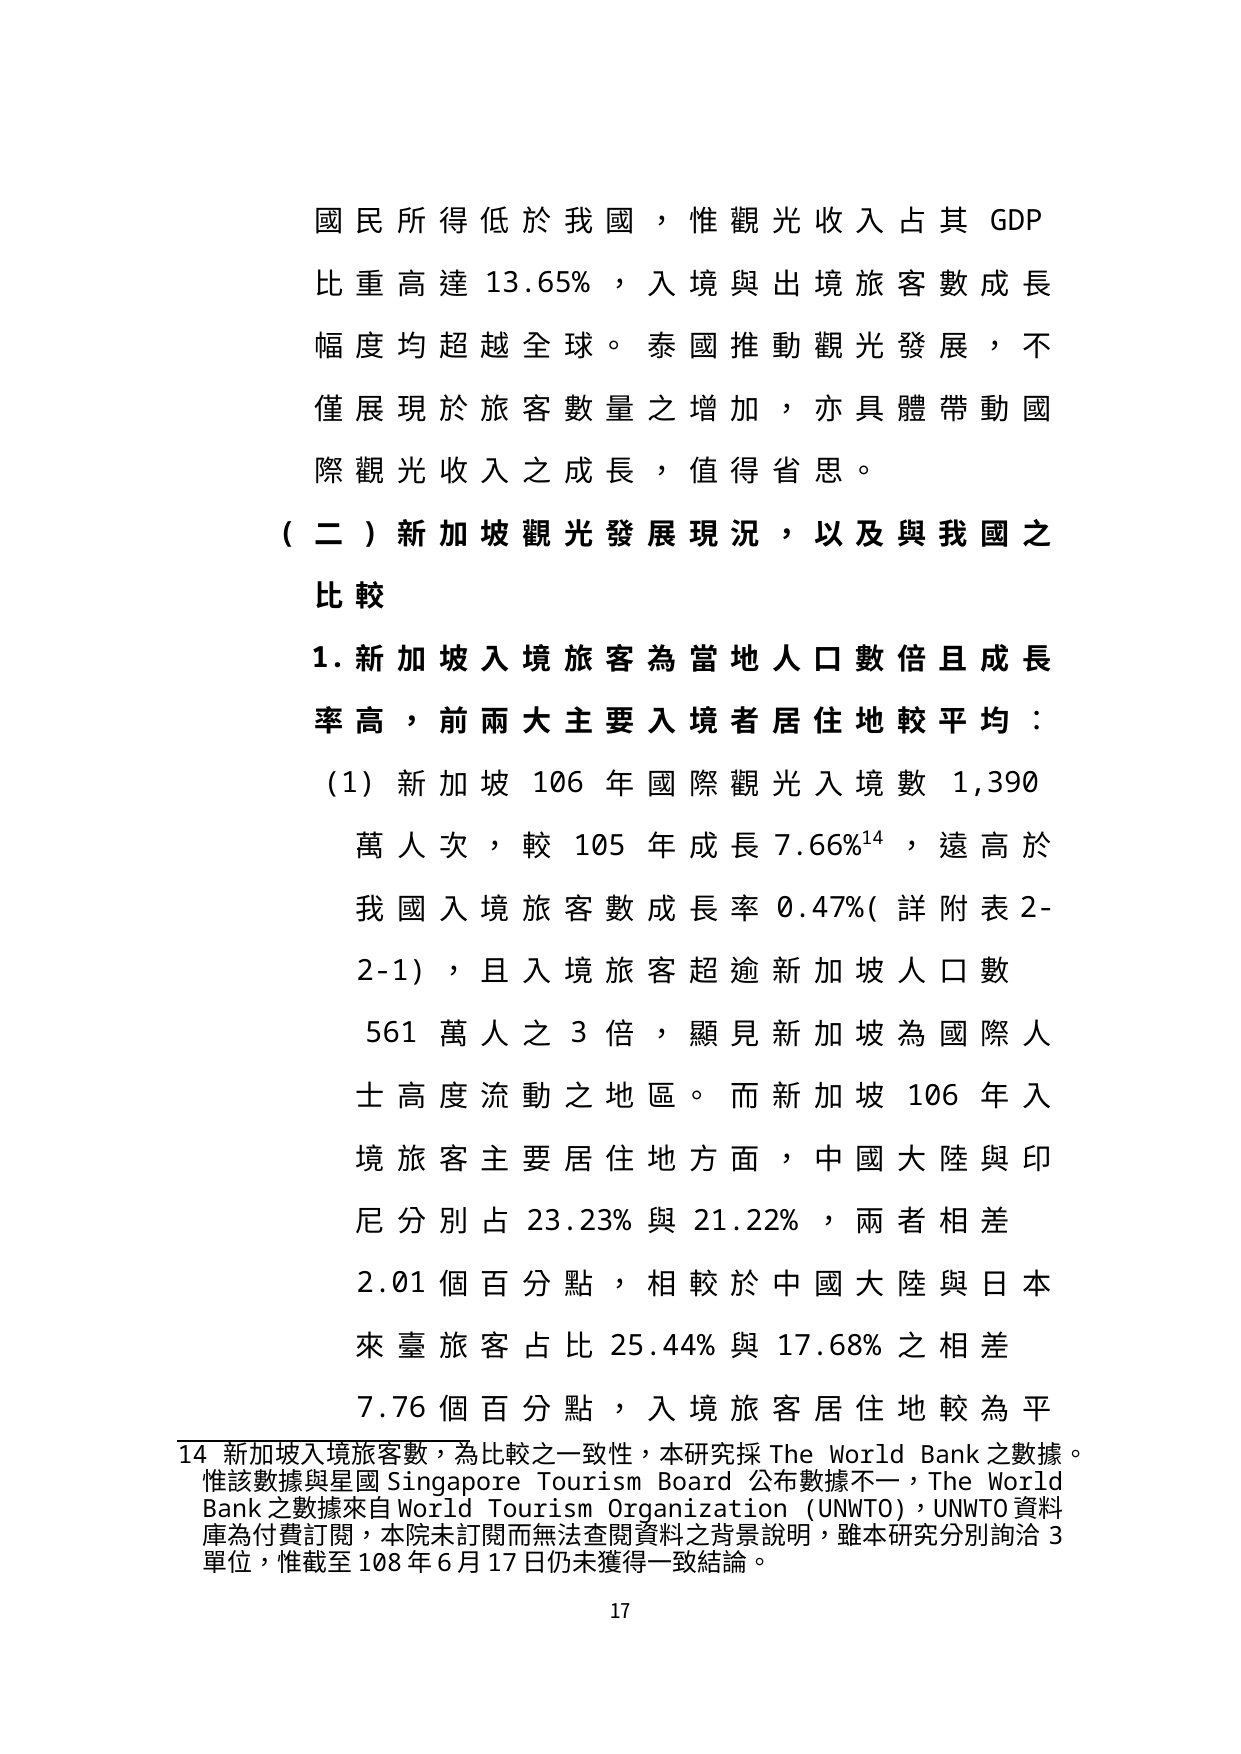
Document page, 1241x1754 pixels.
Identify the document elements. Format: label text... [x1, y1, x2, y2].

text (1)新加坡106年國際觀光入境數1,390萬人次，較105年成長7.66%，遠高於我國入境旅客數成長率0.47%(詳附表2-2-1)，且入境旅客超逾新加坡人口數561萬人之3倍，顯見新加坡為國際人士高度流動之地區。而新加坡106年入境旅客主要居住地方面，中國大陸與印尼分別占23.23%與21.22%，兩者相差2.01個百分點，相較於中國大陸與日本來臺旅客占比25.44%與17.68%之相差7.76個百分點，入境旅客居住地較為平均。 [301, 740, 1058, 1427]
text 3.泰國吸引觀光人潮並增加國際觀光收入：泰國為國際重要觀光目的地，雖平均每人國民所得低於我國，惟觀光收入占其GDP比重高達13.65%，入境與出境旅客數成長幅度均超越全球。泰國推動觀光發展，不僅展現於旅客數量之增加，亦具體帶動國際觀光收入之成長，值得省思。 [271, 177, 1058, 490]
text 1.新加坡入境旅客為當地人口數倍且成長率高，前兩大主要入境者居住地較平均： [271, 615, 1058, 740]
text (二)新加坡觀光發展現況，以及與我國之比較 [242, 490, 1058, 615]
text 新加坡入境旅客數，為比較之一致性，本研究採The World Bank之數據。惟該數據與星國Singapore Tourism Board 公布數據不一，The World Bank之數據來自World Tourism Organization (UNWTO)，UNWTO資料庫為付費訂閱，本院未訂閱而無法查閱資料之背景說明，雖本研究分別詢洽3單位，惟截至108年6月17日仍未獲得一致結論。 [177, 1441, 1063, 1577]
